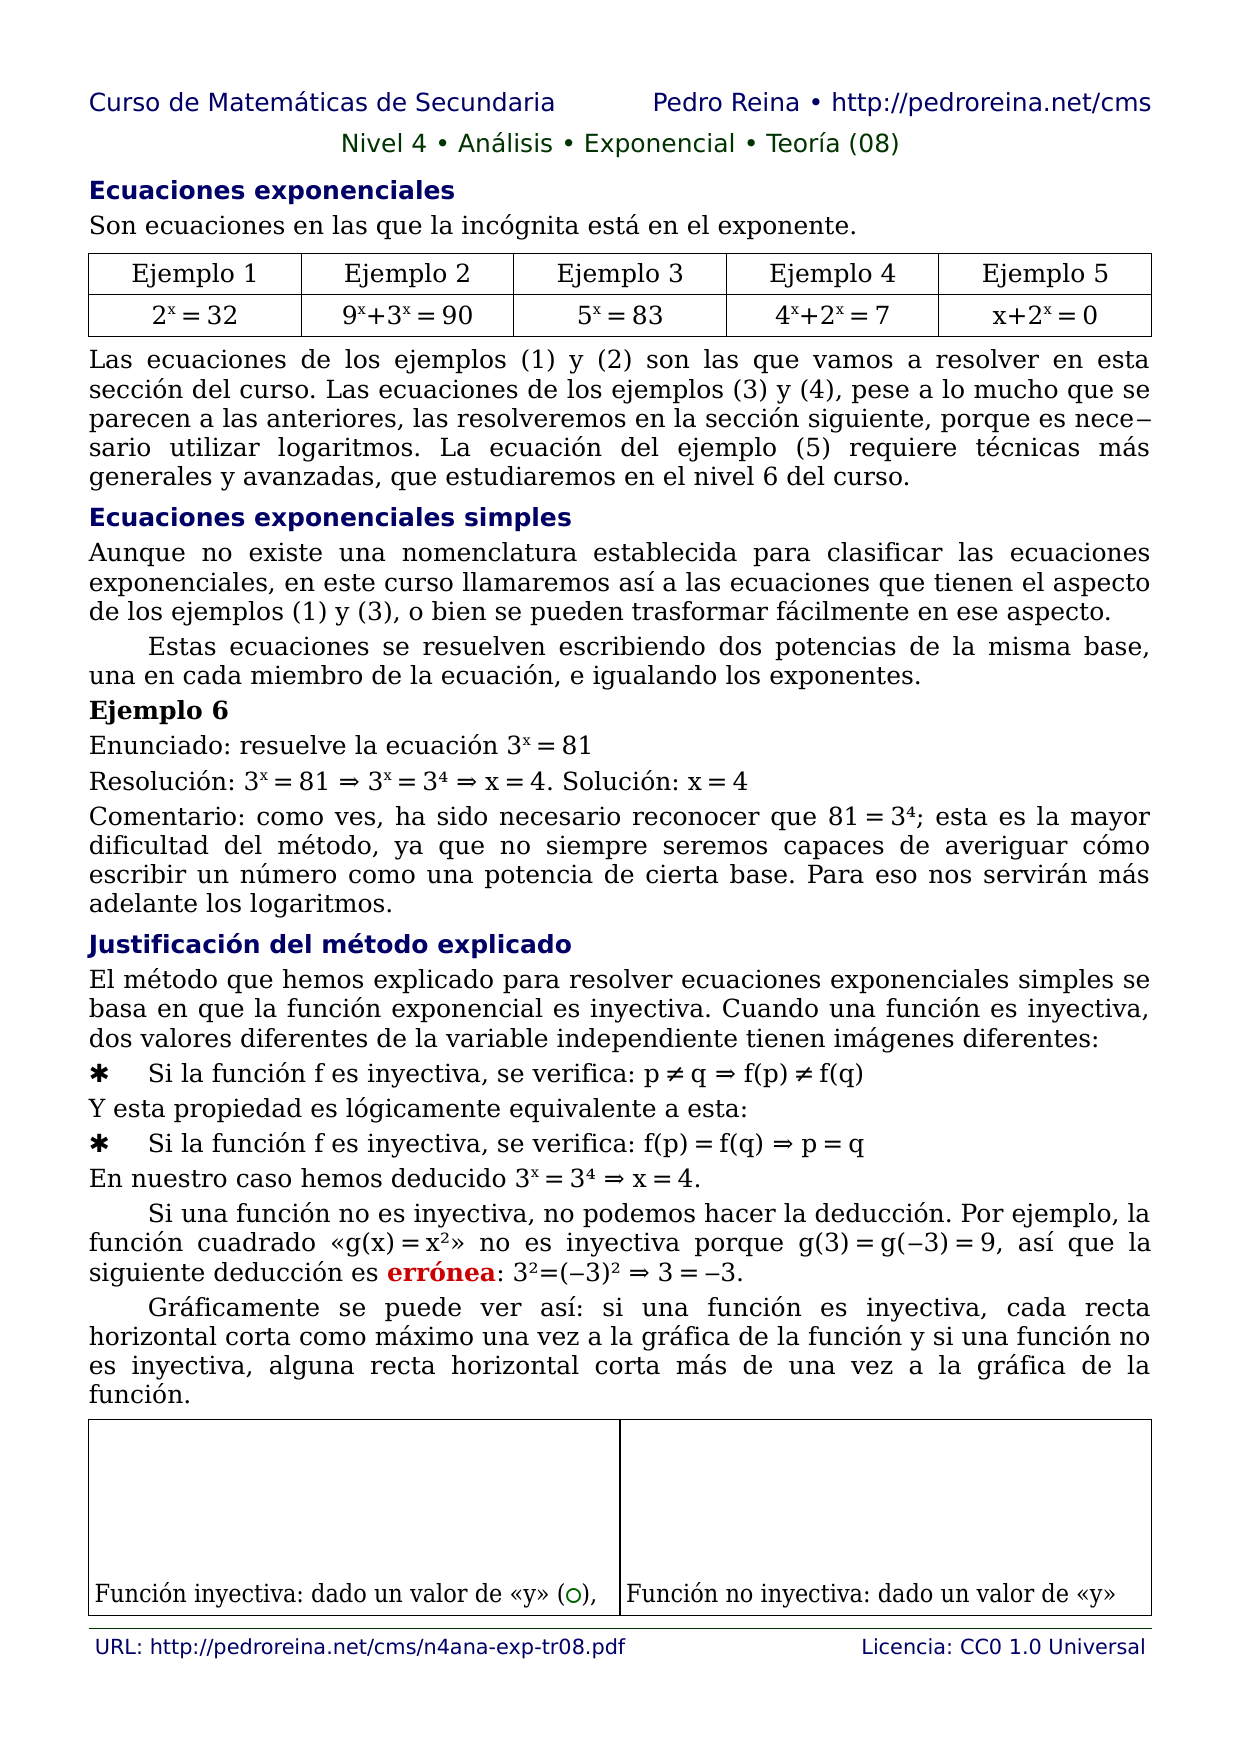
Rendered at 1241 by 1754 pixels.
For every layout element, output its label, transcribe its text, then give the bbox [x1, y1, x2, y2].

table_header Función inyectiva: dado un valor de «y» (○), [89, 1420, 619, 1614]
table_header Ejemplo 5 [939, 254, 1151, 294]
list Si la función f es inyectiva, se verifica: p ≠ q ⇒ f(p) ≠ f(q) [88, 1059, 1152, 1088]
text Aunque no existe una nomenclatura establecida para clasificar las ecuaciones exponenciales, en este curso llamaremos así a las ecuaciones que tienen el aspecto de los ejemplos (1) y (3), o bien se pueden trasformar fácilmente en ese aspecto. [88, 538, 1152, 626]
table_header Función no inyectiva: dado un valor de «y» [621, 1420, 1151, 1614]
text Nivel 4 • Análisis • Exponencial • Teoría (08) [88, 129, 1152, 159]
table_header Ejemplo 1 [89, 254, 301, 294]
table_cell 5x = 83 [514, 295, 726, 336]
text Curso de Matemáticas de Secundaria Pedro Reina • http://pedroreina.net/cms [88, 88, 1152, 118]
text Resolución: 3x = 81 ⇒ 3x = 3⁴ ⇒ x = 4. Solución: x = 4 [88, 767, 1152, 796]
list Si la función f es inyectiva, se verifica: f(p) = f(q) ⇒ p = q [88, 1129, 1152, 1158]
text Son ecuaciones en las que la incógnita está en el exponente. [88, 211, 1152, 241]
text En nuestro caso hemos deducido 3x = 3⁴ ⇒ x = 4. [88, 1164, 1152, 1193]
text Las ecuaciones de los ejemplos (1) y (2) son las que vamos a resolver en esta sección del curso. Las ecuaciones de los ejemplos (3) y (4), pese a lo mucho que se parecen a las anteriores, las resolveremos en la sección siguiente, porque es nece‒sario utilizar logaritmos. La ecuación del ejemplo (5) requiere técnicas más generales y avanzadas, que estudiaremos en el nivel 6 del curso. [88, 346, 1152, 492]
table_header Ejemplo 3 [514, 254, 726, 294]
text Si una función no es inyectiva, no podemos hacer la deducción. Por ejemplo, la función cuadrado «g(x) = x²» no es inyectiva porque g(3) = g(‒3) = 9, así que la siguiente deducción es errónea: 3²=(‒3)² ⇒ 3 = ‒3. [88, 1199, 1152, 1287]
table_header Ejemplo 2 [302, 254, 513, 294]
text Ecuaciones exponenciales [88, 176, 1152, 206]
table_header Ejemplo 4 [727, 254, 938, 294]
text Y esta propiedad es lógicamente equivalente a esta: [88, 1094, 1152, 1123]
text Gráficamente se puede ver así: si una función es inyectiva, cada recta horizontal corta como máximo una vez a la gráfica de la función y si una función no es inyectiva, alguna recta horizontal corta más de una vez a la gráfica de la función. [88, 1293, 1152, 1409]
text Estas ecuaciones se resuelven escribiendo dos potencias de la misma base, una en cada miembro de la ecuación, e igualando los exponentes. [88, 632, 1152, 690]
text Ecuaciones exponenciales simples [88, 503, 1152, 533]
text Justificación del método explicado [88, 930, 1152, 959]
text Comentario: como ves, ha sido necesario reconocer que 81 = 3⁴; esta es la mayor dificultad del método, ya que no siempre seremos capaces de averiguar cómo escribir un número como una potencia de cierta base. Para eso nos servirán más adelante los logaritmos. [88, 802, 1152, 918]
table_cell 2x = 32 [89, 295, 301, 336]
table_cell 9x+3x = 90 [302, 295, 513, 336]
text Ejemplo 6 [88, 696, 1152, 726]
table_cell x+2x = 0 [939, 295, 1151, 336]
text El método que hemos explicado para resolver ecuaciones exponenciales simples se basa en que la función exponencial es inyectiva. Cuando una función es inyectiva, dos valores diferentes de la variable independiente tienen imágenes diferentes: [88, 965, 1152, 1053]
text Enunciado: resuelve la ecuación 3x = 81 [88, 732, 1152, 761]
table_cell 4x+2x = 7 [727, 295, 938, 336]
